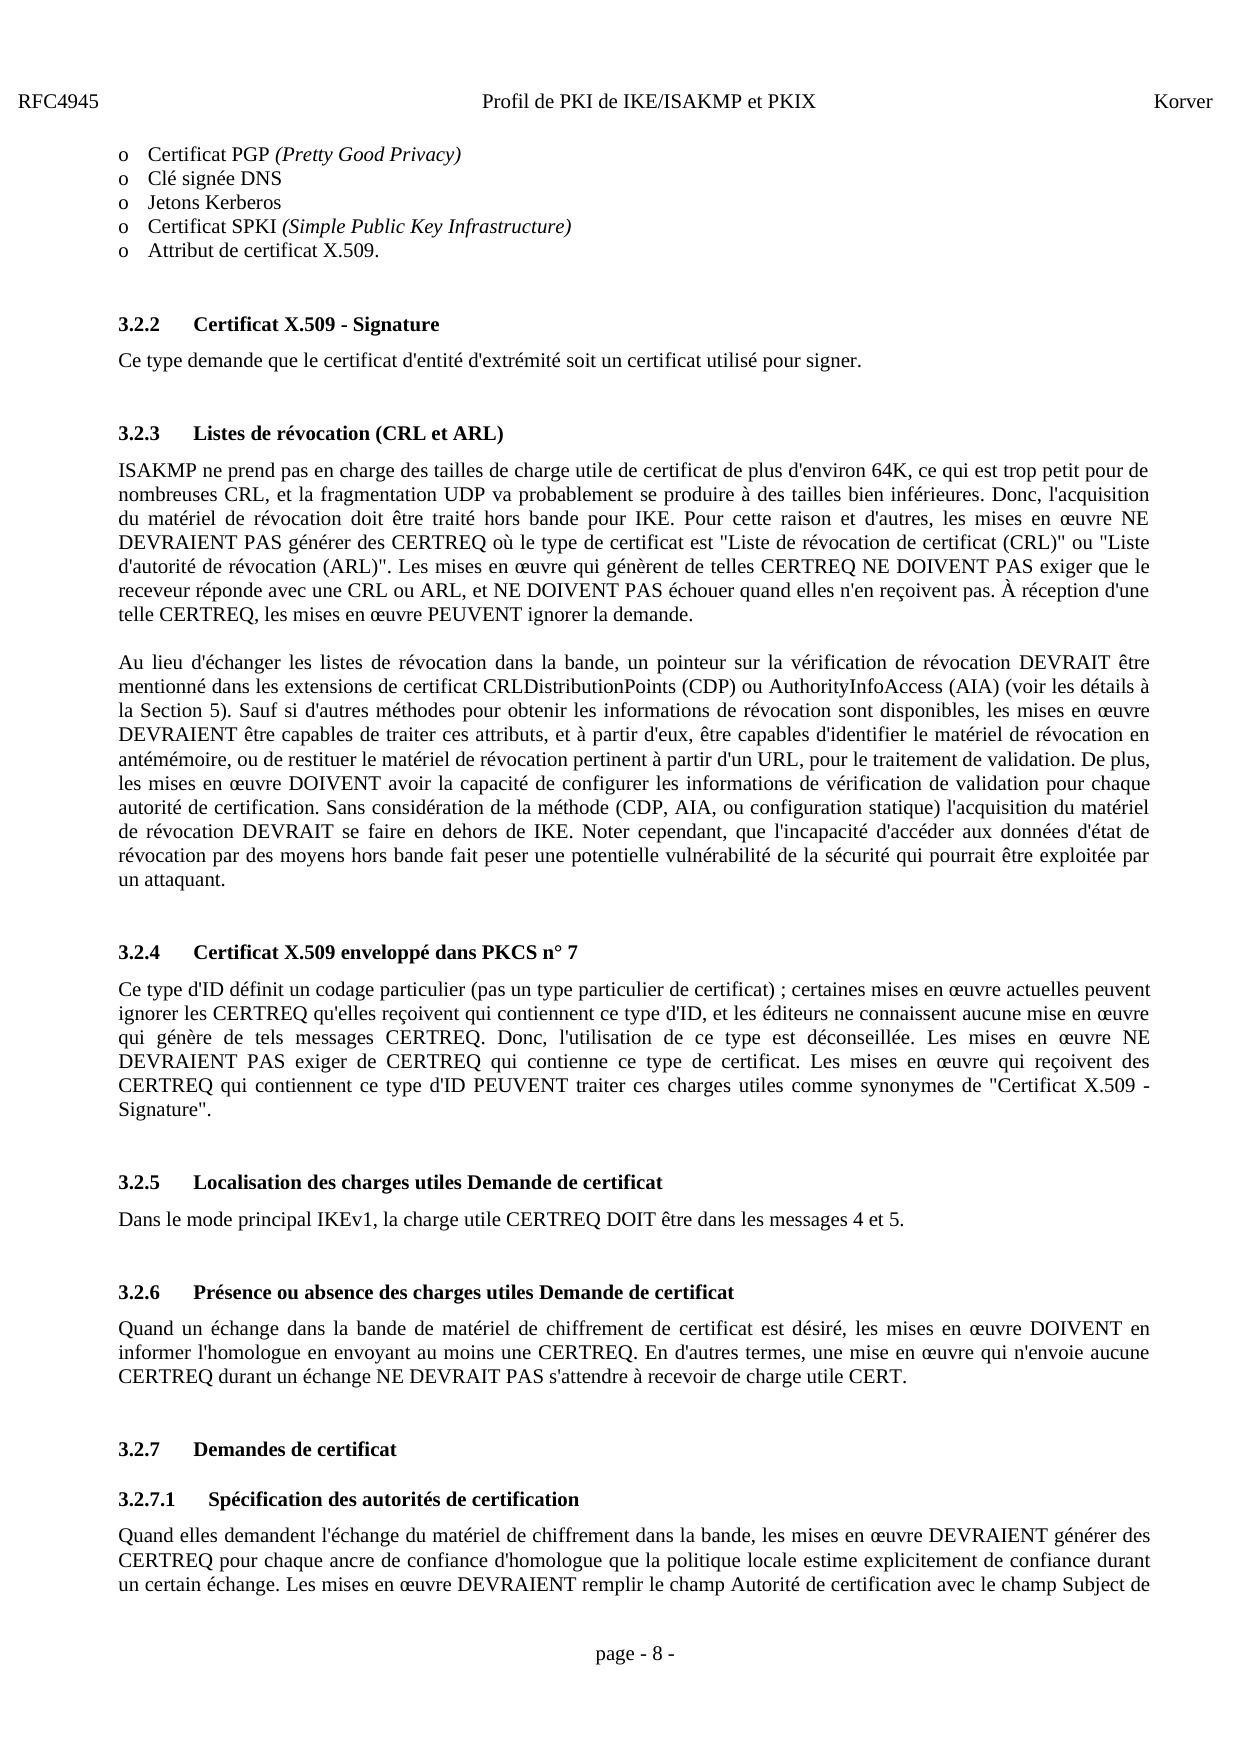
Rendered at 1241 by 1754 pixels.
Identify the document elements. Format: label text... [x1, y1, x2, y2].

text ISAKMP ne prend pas en charge des tailles de charge utile de certificat de plus d'environ 64K, ce qui est trop petit pour de nombreuses CRL, et la fragmentation UDP va probablement se produire à des tailles bien inférieures. Donc, l'acquisition du matériel de révocation doit être traité hors bande pour IKE. Pour cette raison et d'autres, les mises en œuvre NE DEVRAIENT PAS générer des CERTREQ où le type de certificat est "Liste de révocation de certificat (CRL)" ou "Liste d'autorité de révocation (ARL)". Les mises en œuvre qui génèrent de telles CERTREQ NE DOIVENT PAS exiger que le receveur réponde avec une CRL ou ARL, et NE DOIVENT PAS échouer quand elles n'en reçoivent pas. À réception d'une telle CERTREQ, les mises en œuvre PEUVENT ignorer la demande. [118, 458, 1152, 626]
subtitle 3.2.7.1 Spécification des autorités de certification [118, 1487, 1152, 1511]
text o Jetons Kerberos [118, 190, 1152, 214]
subtitle 3.2.6 Présence ou absence des charges utiles Demande de certificat [118, 1279, 1152, 1304]
subtitle 3.2.4 Certificat X.509 enveloppé dans PKCS n° 7 [118, 940, 1152, 964]
subtitle 3.2.5 Localisation des charges utiles Demande de certificat [118, 1170, 1152, 1194]
text o Certificat PGP (Pretty Good Privacy) [118, 142, 1152, 166]
subtitle 3.2.2 Certificat X.509 - Signature [118, 311, 1152, 336]
text Quand elles demandent l'échange du matériel de chiffrement dans la bande, les mises en œuvre DEVRAIENT générer des CERTREQ pour chaque ancre de confiance d'homologue que la politique locale estime explicitement de confiance durant un certain échange. Les mises en œuvre DEVRAIENT remplir le champ Autorité de certification avec le champ Subject de [118, 1523, 1152, 1596]
subtitle 3.2.3 Listes de révocation (CRL et ARL) [118, 421, 1152, 445]
text Ce type demande que le certificat d'entité d'extrémité soit un certificat utilisé pour signer. [118, 348, 1152, 372]
text Au lieu d'échanger les listes de révocation dans la bande, un pointeur sur la vérification de révocation DEVRAIT être mentionné dans les extensions de certificat CRLDistributionPoints (CDP) ou AuthorityInfoAccess (AIA) (voir les détails à la Section 5). Sauf si d'autres méthodes pour obtenir les informations de révocation sont disponibles, les mises en œuvre DEVRAIENT être capables de traiter ces attributs, et à partir d'eux, être capables d'identifier le matériel de révocation en antémémoire, ou de restituer le matériel de révocation pertinent à partir d'un URL, pour le traitement de validation. De plus, les mises en œuvre DOIVENT avoir la capacité de configurer les informations de vérification de validation pour chaque autorité de certification. Sans considération de la méthode (CDP, AIA, ou configuration statique) l'acquisition du matériel de révocation DEVRAIT se faire en dehors de IKE. Noter cependant, que l'incapacité d'accéder aux données d'état de révocation par des moyens hors bande fait peser une potentielle vulnérabilité de la sécurité qui pourrait être exploitée par un attaquant. [118, 650, 1152, 891]
text o Clé signée DNS [118, 166, 1152, 190]
text Ce type d'ID définit un codage particulier (pas un type particulier de certificat) ; certaines mises en œuvre actuelles peuvent ignorer les CERTREQ qu'elles reçoivent qui contiennent ce type d'ID, et les éditeurs ne connaissent aucune mise en œuvre qui génère de tels messages CERTREQ. Donc, l'utilisation de ce type est déconseillée. Les mises en œuvre NE DEVRAIENT PAS exiger de CERTREQ qui contienne ce type de certificat. Les mises en œuvre qui reçoivent des CERTREQ qui contiennent ce type d'ID PEUVENT traiter ces charges utiles comme synonymes de "Certificat X.509 - Signature". [118, 976, 1152, 1121]
subtitle 3.2.7 Demandes de certificat [118, 1437, 1152, 1461]
text o Certificat SPKI (Simple Public Key Infrastructure) [118, 214, 1152, 238]
text Dans le mode principal IKEv1, la charge utile CERTREQ DOIT être dans les messages 4 et 5. [118, 1206, 1152, 1231]
text o Attribut de certificat X.509. [118, 238, 1152, 262]
text Quand un échange dans la bande de matériel de chiffrement de certificat est désiré, les mises en œuvre DOIVENT en informer l'homologue en envoyant au moins une CERTREQ. En d'autres termes, une mise en œuvre qui n'envoie aucune CERTREQ durant un échange NE DEVRAIT PAS s'attendre à recevoir de charge utile CERT. [118, 1316, 1152, 1388]
